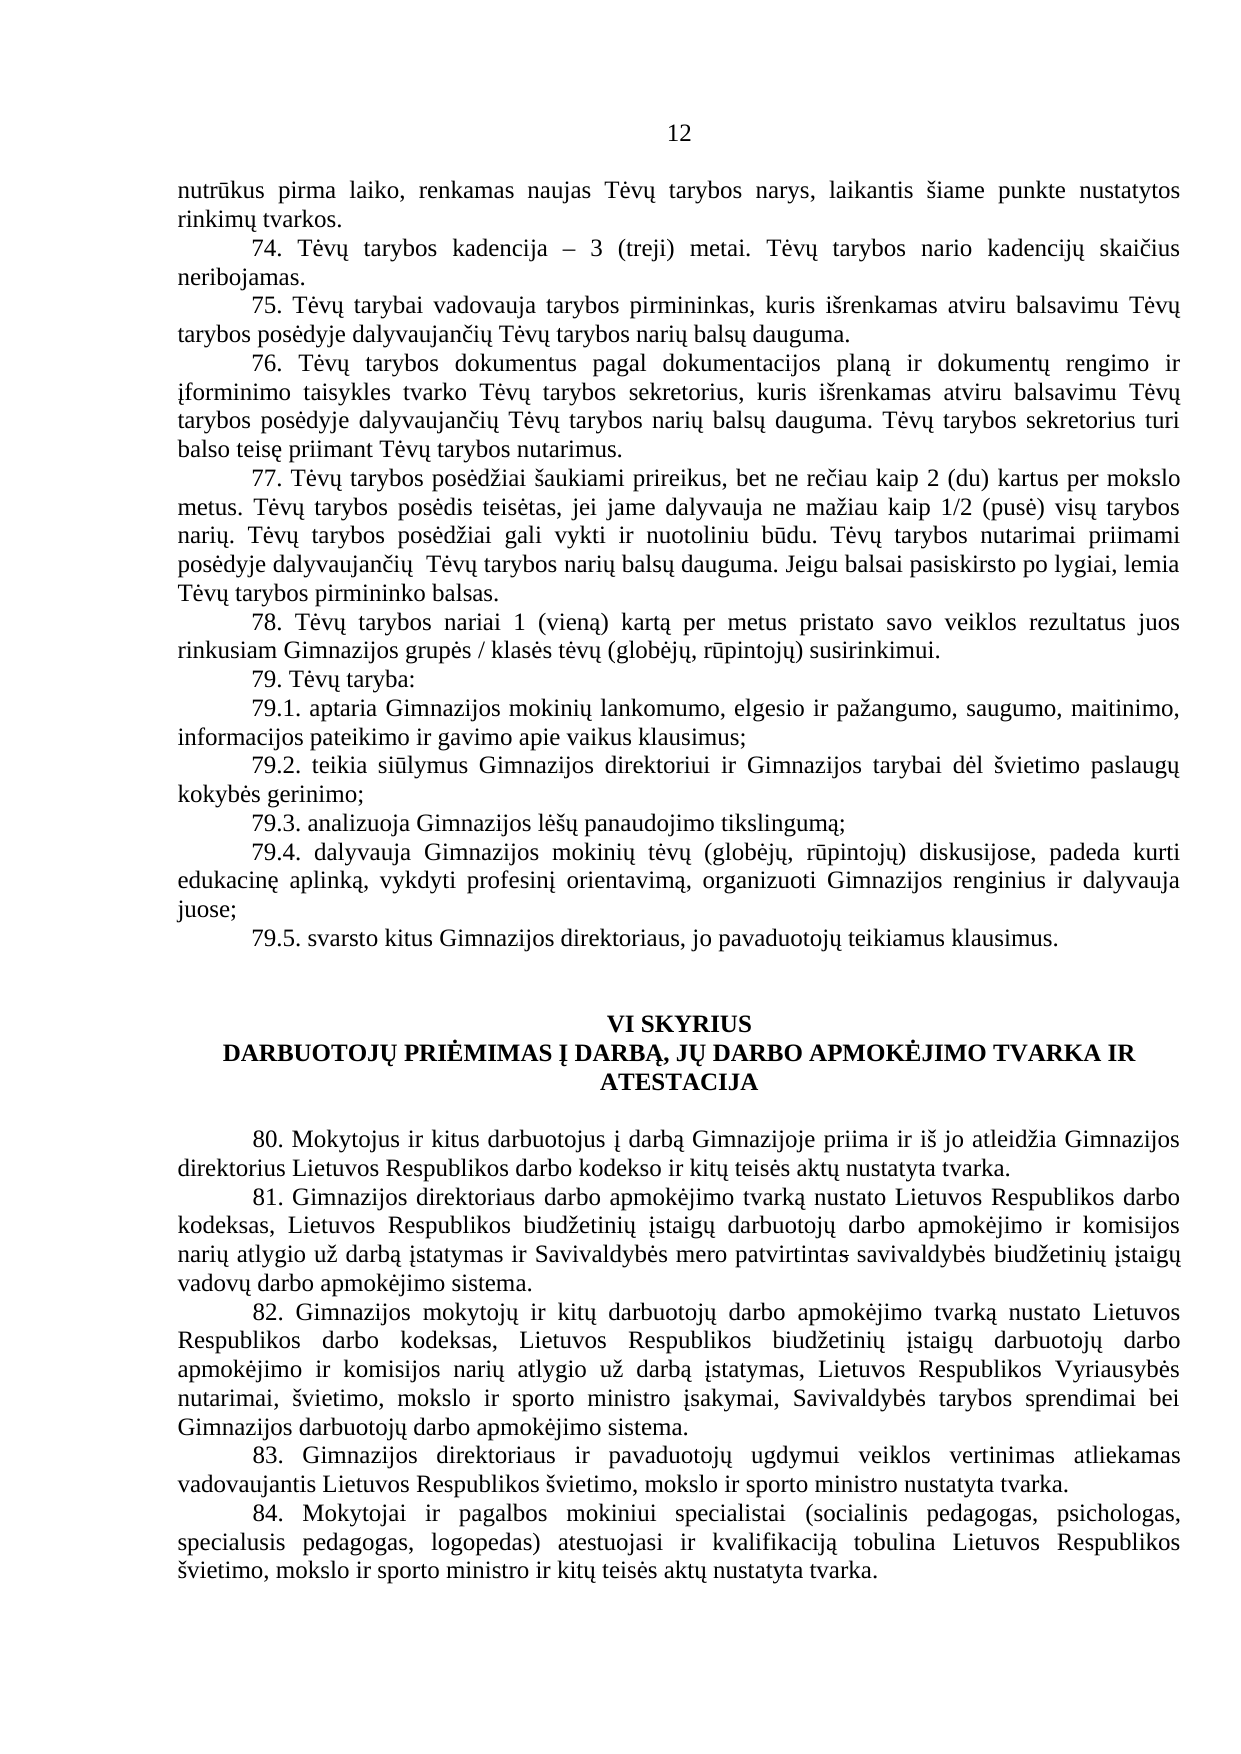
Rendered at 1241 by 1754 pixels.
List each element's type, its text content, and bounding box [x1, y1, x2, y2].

text 80. Mokytojus ir kitus darbuotojus į darbą Gimnazijoje priima ir iš jo atleidžia Gimnazijos direktorius Lietuvos Respublikos darbo kodekso ir kitų teisės aktų nustatyta tvarka. [177, 1124, 1181, 1182]
text 74. Tėvų tarybos kadencija – 3 (treji) metai. Tėvų tarybos nario kadencijų skaičius neribojamas. [177, 233, 1181, 291]
text VI SKYRIUS [177, 1009, 1181, 1038]
text 79.1. aptaria Gimnazijos mokinių lankomumo, elgesio ir pažangumo, saugumo, maitinimo, informacijos pateikimo ir gavimo apie vaikus klausimus; [177, 693, 1181, 751]
text nutrūkus pirma laiko, renkamas naujas Tėvų tarybos narys, laikantis šiame punkte nustatytos rinkimų tvarkos. [177, 176, 1181, 233]
text 76. Tėvų tarybos dokumentus pagal dokumentacijos planą ir dokumentų rengimo ir įforminimo taisykles tvarko Tėvų tarybos sekretorius, kuris išrenkamas atviru balsavimu Tėvų tarybos posėdyje dalyvaujančių Tėvų tarybos narių balsų dauguma. Tėvų tarybos sekretorius turi balso teisę priimant Tėvų tarybos nutarimus. [177, 348, 1181, 463]
text 77. Tėvų tarybos posėdžiai šaukiami prireikus, bet ne rečiau kaip 2 (du) kartus per mokslo metus. Tėvų tarybos posėdis teisėtas, jei jame dalyvauja ne mažiau kaip 1/2 (pusė) visų tarybos narių. Tėvų tarybos posėdžiai gali vykti ir nuotoliniu būdu. Tėvų tarybos nutarimai priimami posėdyje dalyvaujančių Tėvų tarybos narių balsų dauguma. Jeigu balsai pasiskirsto po lygiai, lemia Tėvų tarybos pirmininko balsas. [177, 463, 1181, 607]
text 79.5. svarsto kitus Gimnazijos direktoriaus, jo pavaduotojų teikiamus klausimus. [177, 923, 1181, 952]
text 79.2. teikia siūlymus Gimnazijos direktoriui ir Gimnazijos tarybai dėl švietimo paslaugų kokybės gerinimo; [177, 751, 1181, 808]
text 81. Gimnazijos direktoriaus darbo apmokėjimo tvarką nustato Lietuvos Respublikos darbo kodeksas, Lietuvos Respublikos biudžetinių įstaigų darbuotojų darbo apmokėjimo ir komisijos narių atlygio už darbą įstatymas ir Savivaldybės mero patvirtintas savivaldybės biudžetinių įstaigų vadovų darbo apmokėjimo sistema. [177, 1182, 1181, 1297]
text DARBUOTOJŲ PRIĖMIMAS Į DARBĄ, JŲ DARBO APMOKĖJIMO TVARKA IR ATESTACIJA [177, 1038, 1181, 1096]
text 75. Tėvų tarybai vadovauja tarybos pirmininkas, kuris išrenkamas atviru balsavimu Tėvų tarybos posėdyje dalyvaujančių Tėvų tarybos narių balsų dauguma. [177, 291, 1181, 348]
text 79.4. dalyvauja Gimnazijos mokinių tėvų (globėjų, rūpintojų) diskusijose, padeda kurti edukacinę aplinką, vykdyti profesinį orientavimą, organizuoti Gimnazijos renginius ir dalyvauja juose; [177, 837, 1181, 923]
text 82. Gimnazijos mokytojų ir kitų darbuotojų darbo apmokėjimo tvarką nustato Lietuvos Respublikos darbo kodeksas, Lietuvos Respublikos biudžetinių įstaigų darbuotojų darbo apmokėjimo ir komisijos narių atlygio už darbą įstatymas, Lietuvos Respublikos Vyriausybės nutarimai, švietimo, mokslo ir sporto ministro įsakymai, Savivaldybės tarybos sprendimai bei Gimnazijos darbuotojų darbo apmokėjimo sistema. [177, 1297, 1181, 1441]
text 84. Mokytojai ir pagalbos mokiniui specialistai (socialinis pedagogas, psichologas, specialusis pedagogas, logopedas) atestuojasi ir kvalifikaciją tobulina Lietuvos Respublikos švietimo, mokslo ir sporto ministro ir kitų teisės aktų nustatyta tvarka. [177, 1498, 1181, 1584]
text 78. Tėvų tarybos nariai 1 (vieną) kartą per metus pristato savo veiklos rezultatus juos rinkusiam Gimnazijos grupės / klasės tėvų (globėjų, rūpintojų) susirinkimui. [177, 607, 1181, 664]
text 79.3. analizuoja Gimnazijos lėšų panaudojimo tikslingumą; [177, 808, 1181, 837]
text 79. Tėvų taryba: [177, 664, 1181, 693]
text 83. Gimnazijos direktoriaus ir pavaduotojų ugdymui veiklos vertinimas atliekamas vadovaujantis Lietuvos Respublikos švietimo, mokslo ir sporto ministro nustatyta tvarka. [177, 1441, 1181, 1498]
